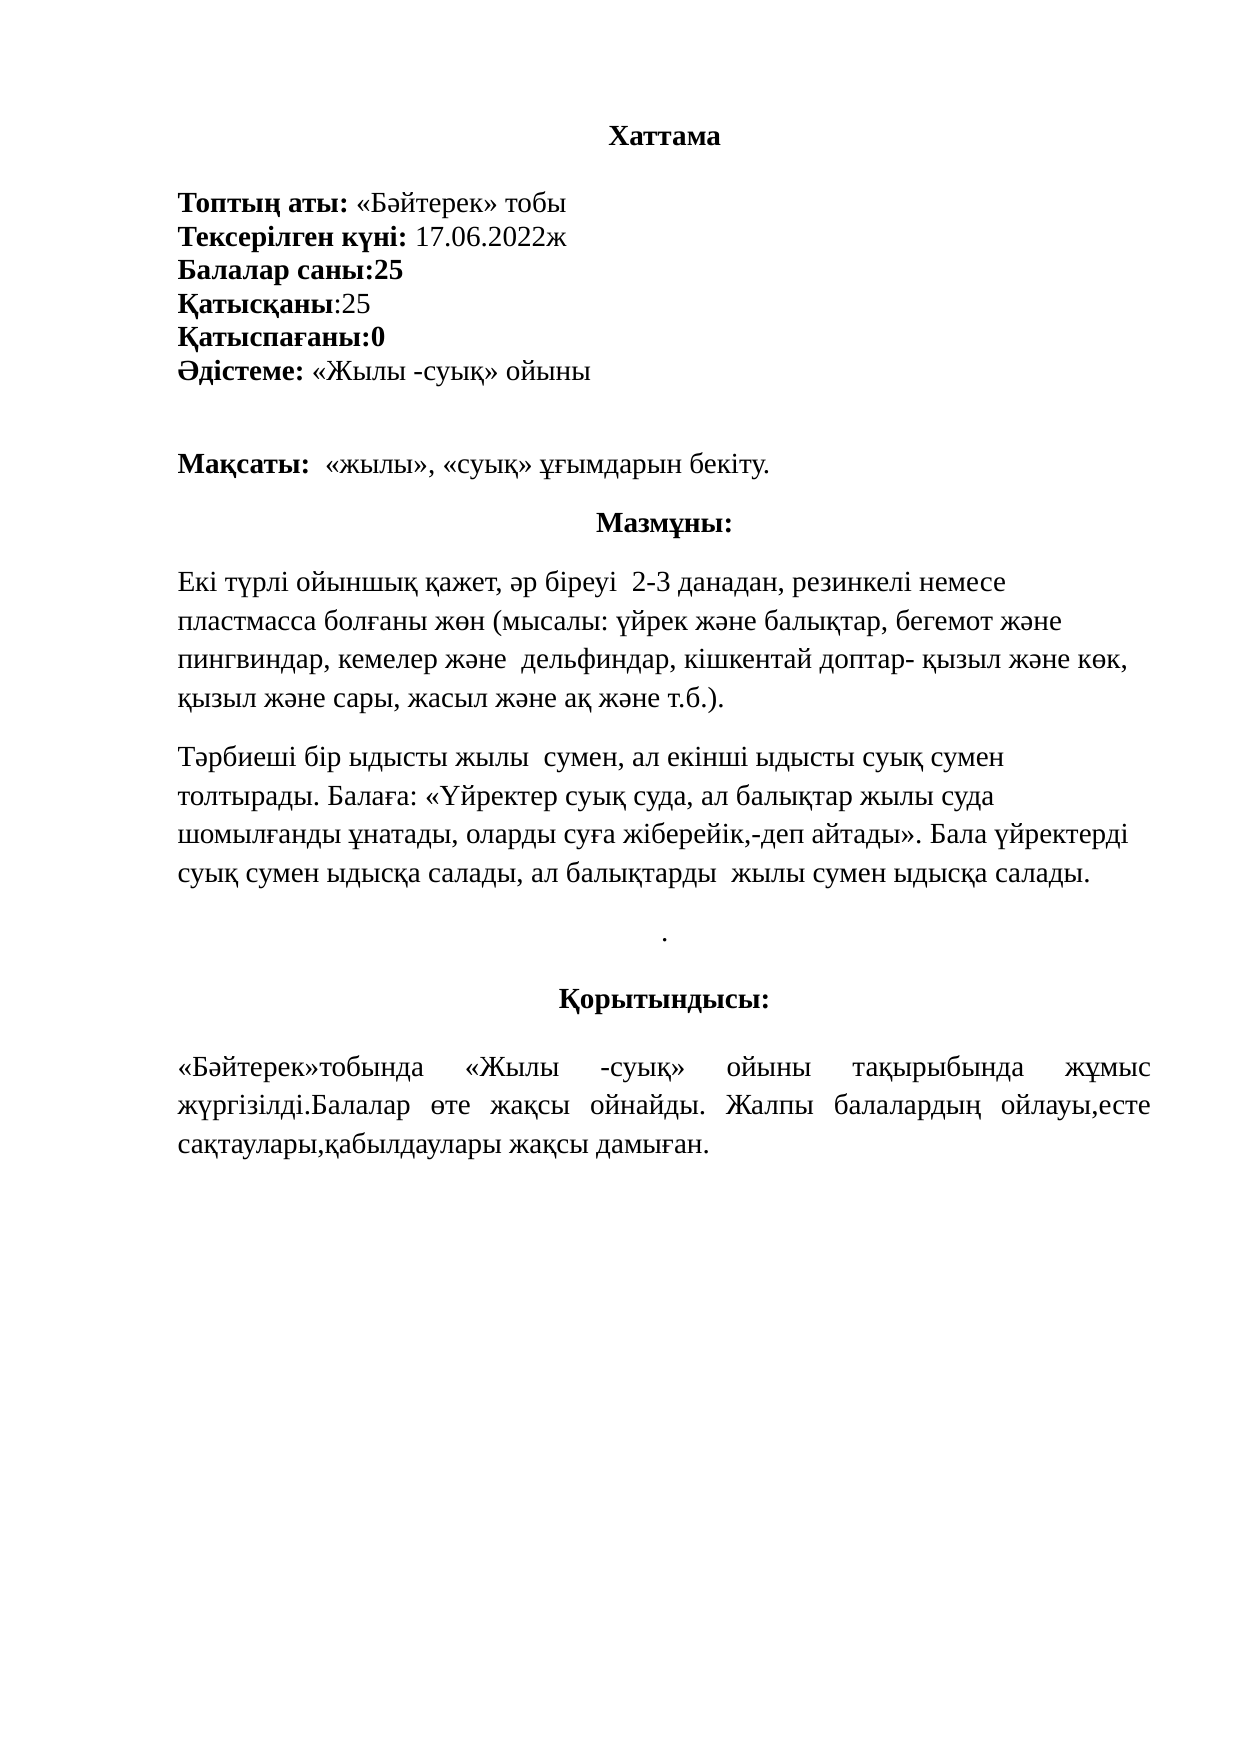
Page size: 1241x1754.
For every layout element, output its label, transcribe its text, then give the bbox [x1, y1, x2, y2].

text Қорытындысы: [177, 982, 1152, 1015]
text Хаттама [177, 118, 1152, 152]
text Топтың аты: «Бәйтерек» тобы [177, 185, 1152, 219]
text . [177, 914, 1152, 948]
text Қатыспағаны:0 [177, 319, 1152, 353]
text Екі түрлі ойыншық қажет, әр біреуі 2-3 данадан, резинкелі немесе пластмасса болғаны жөн (мысалы: үйрек және балықтар, бегемот және пингвиндар, кемелер және дельфиндар, кішкентай доптар- қызыл және көк, қызыл және сары, жасыл және ақ және т.б.). [177, 564, 1152, 714]
text Балалар саны:25 [177, 252, 1152, 286]
text Тексерілген күні: 17.06.2022ж [177, 219, 1152, 252]
text Тәрбиеші бір ыдысты жылы сумен, ал екінші ыдысты суық сумен толтырады. Балаға: «Үйректер суық суда, ал балықтар жылы суда шомылғанды ұнатады, оларды суға жіберейік,-деп айтады». Бала үйректерді суық сумен ыдысқа салады, ал балықтарды жылы сумен ыдысқа салады. [177, 739, 1152, 889]
text Мазмұны: [177, 505, 1152, 539]
text «Бәйтерек»тобында «Жылы -суық» ойыны тақырыбында жұмыс жүргізілді.Балалар өте жақсы ойнайды. Жалпы балалардың ойлауы,есте сақтаулары,қабылдаулары жақсы дамыған. [177, 1049, 1152, 1159]
text Әдістеме: «Жылы -суық» ойыны [177, 353, 1152, 386]
text Мақсаты: «жылы», «суық» ұғымдарын бекіту. [177, 446, 1152, 479]
text Қатысқаны:25 [177, 286, 1152, 319]
